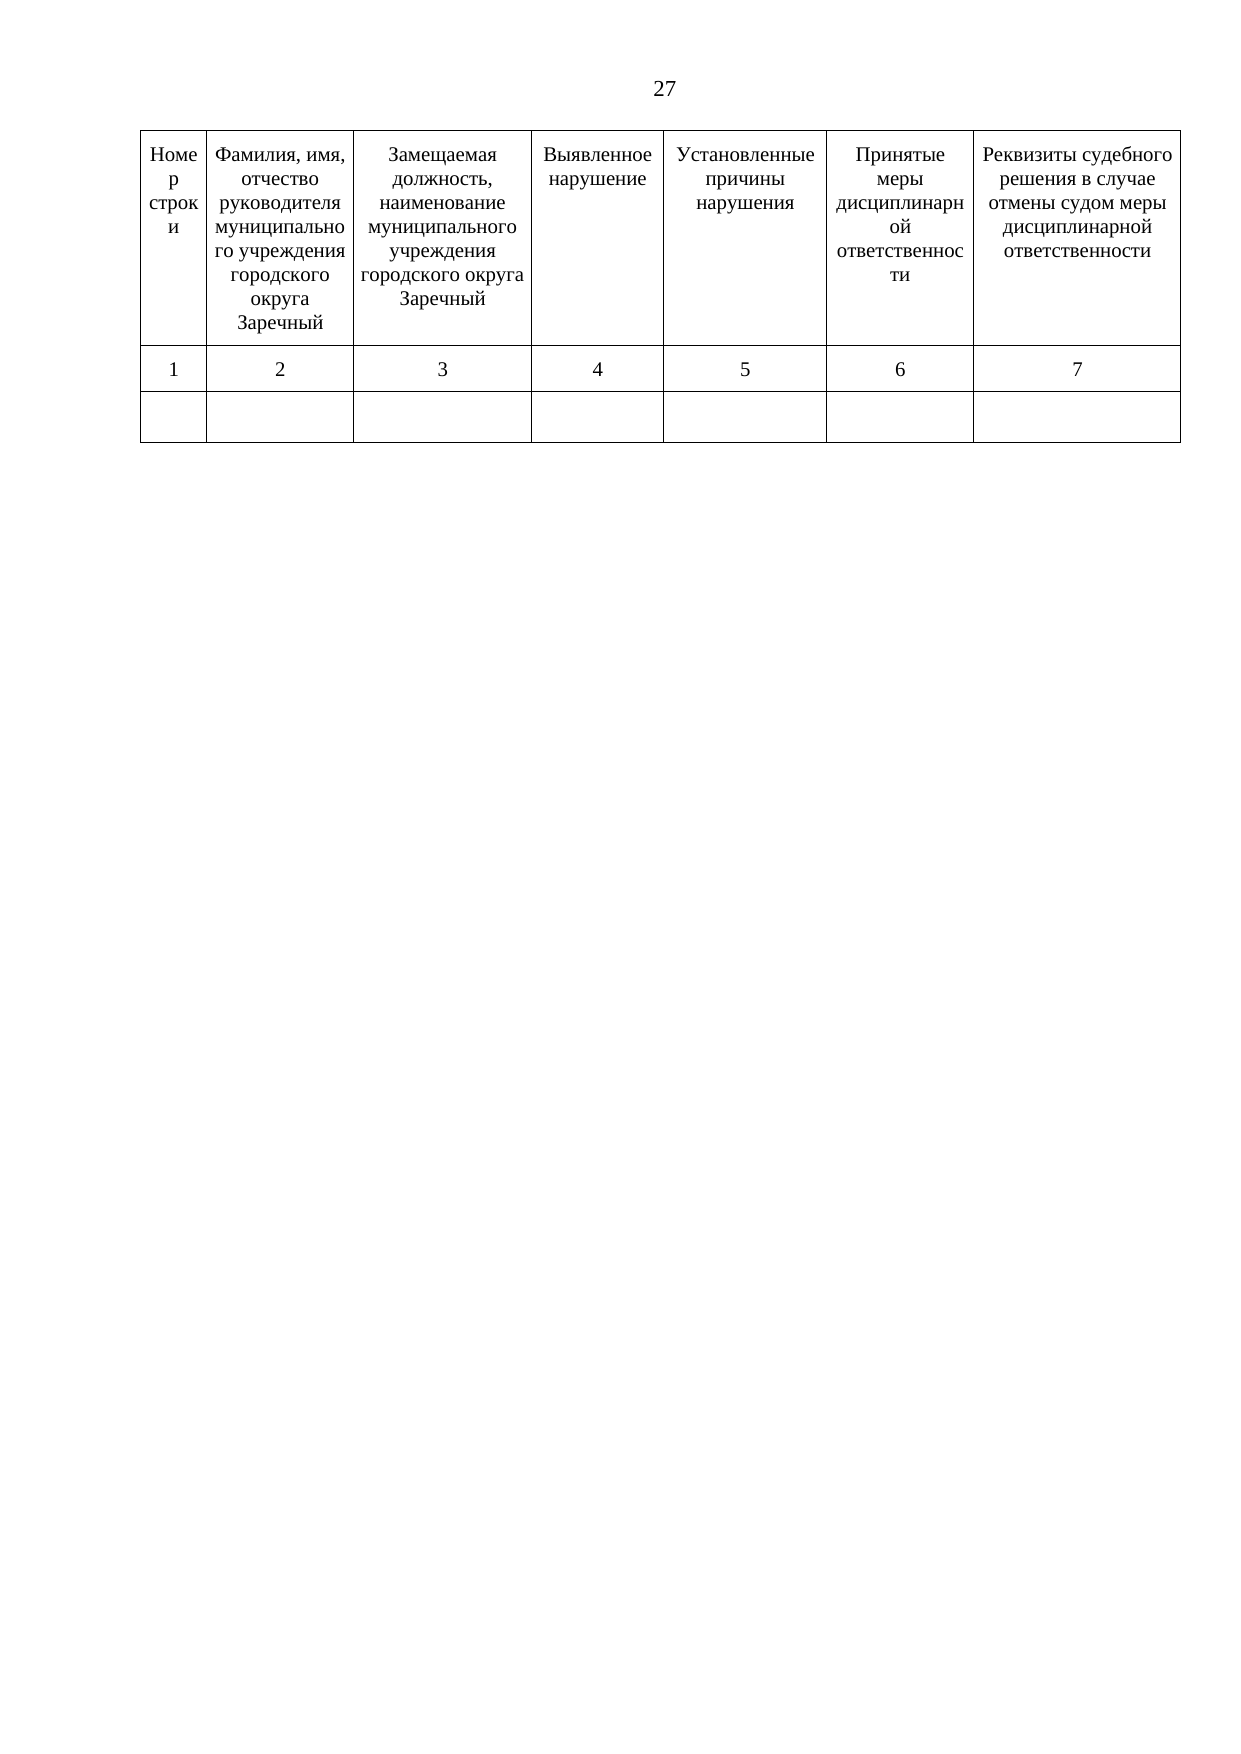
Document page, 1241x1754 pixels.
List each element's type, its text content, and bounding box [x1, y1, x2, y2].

table_header Фамилия, имя, отчество руководителя муниципального учреждения городского округа Заречный [207, 131, 353, 345]
table_cell 7 [974, 346, 1180, 391]
table_cell 1 [141, 346, 206, 391]
table_header Номер строки [141, 131, 206, 345]
table_cell [827, 392, 973, 442]
table_cell [141, 392, 206, 442]
table_cell 6 [827, 346, 973, 391]
table_header Принятые меры дисциплинарной ответственности [827, 131, 973, 345]
table_cell [664, 392, 826, 442]
table_header Реквизиты судебного решения в случае отмены судом меры дисциплинарной ответственности [974, 131, 1180, 345]
table_cell [974, 392, 1180, 442]
table_cell [354, 392, 531, 442]
table_cell 4 [532, 346, 663, 391]
table_cell [532, 392, 663, 442]
table_cell 3 [354, 346, 531, 391]
table_cell 2 [207, 346, 353, 391]
table_header Замещаемая должность, наименование муниципального учреждения городского округа Заречный [354, 131, 531, 345]
table_header Выявленное нарушение [532, 131, 663, 345]
table_cell [207, 392, 353, 442]
table_cell 5 [664, 346, 826, 391]
table_header Установленные причины нарушения [664, 131, 826, 345]
